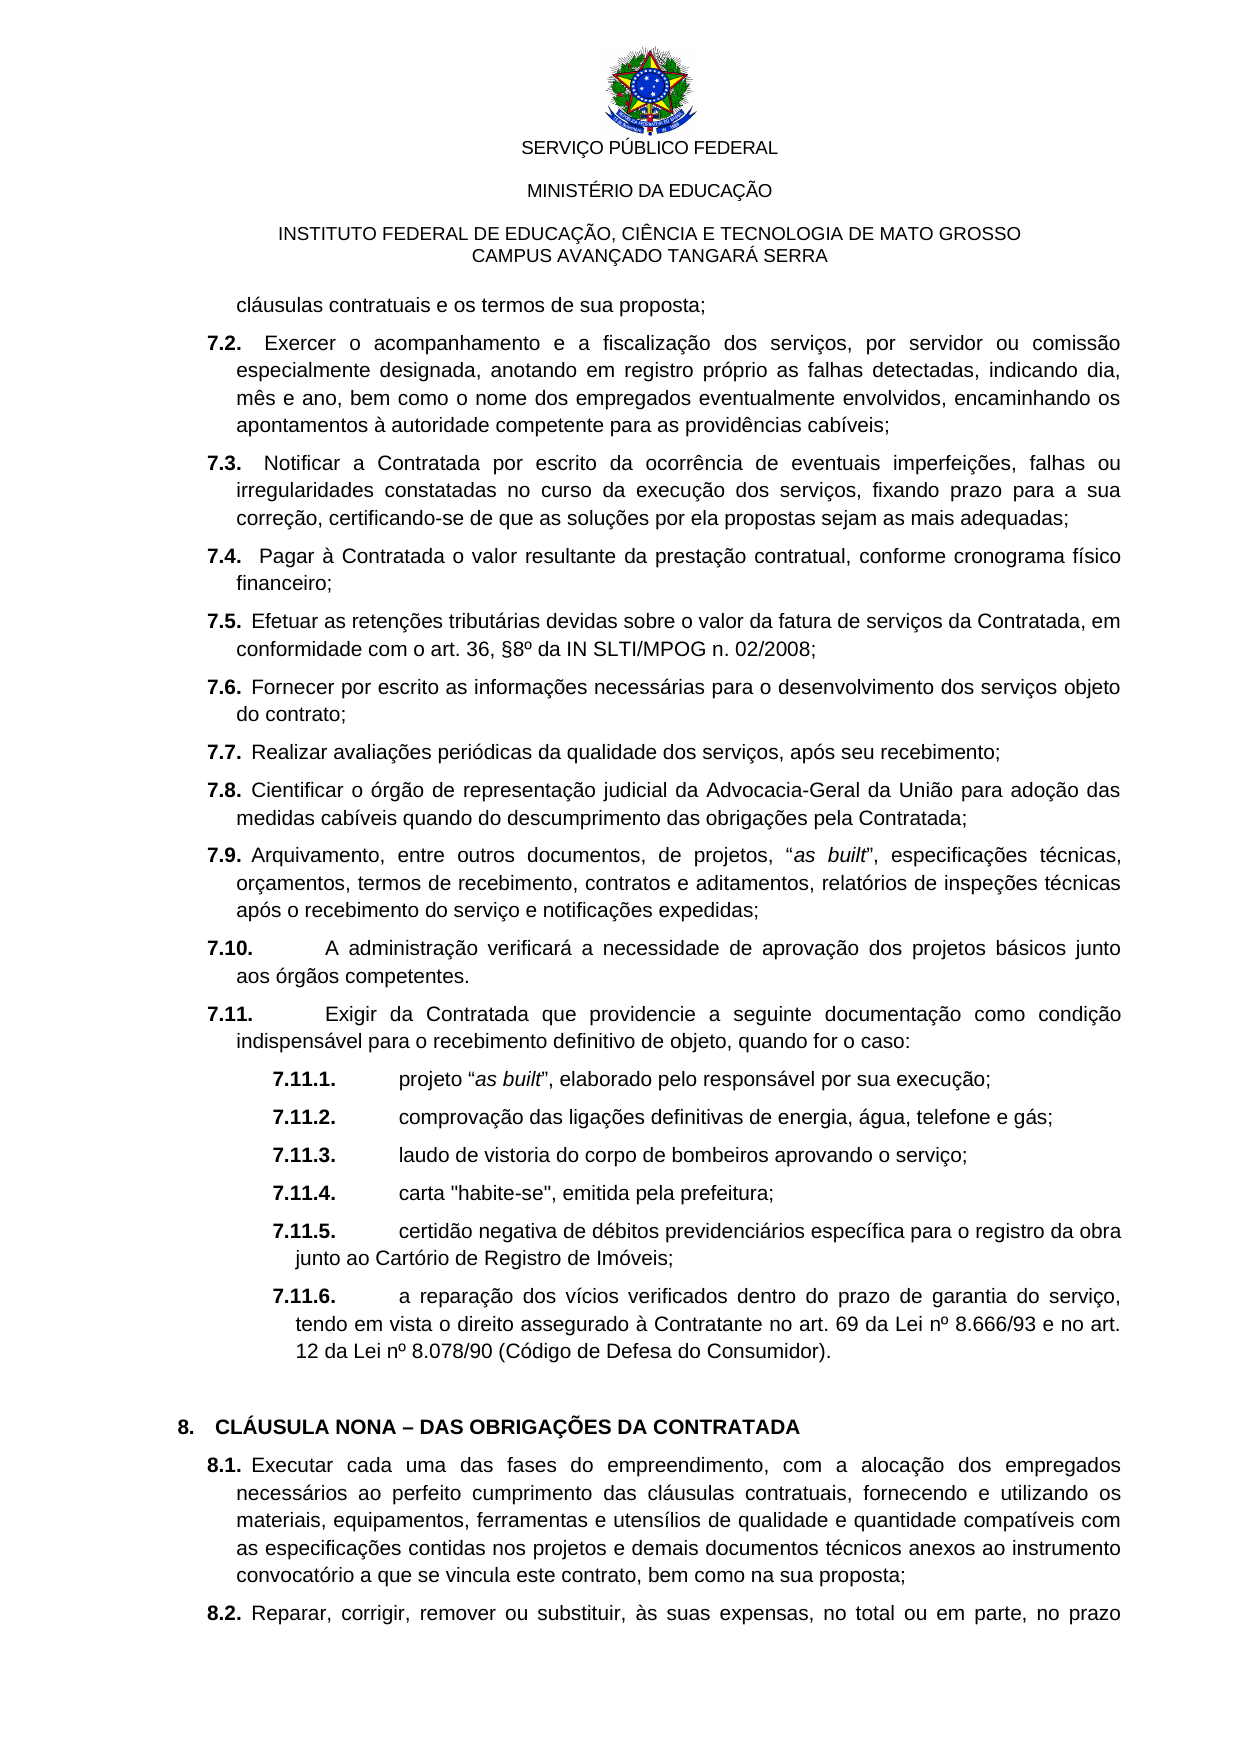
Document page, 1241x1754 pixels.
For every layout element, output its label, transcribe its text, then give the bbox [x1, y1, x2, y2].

list certidão negativa de débitos previdenciários específica para o registro da obra junto ao Cartório de Registro de Imóveis; [272, 1219, 1122, 1270]
list Exercer o acompanhamento e a fiscalização dos serviços, por servidor ou comissão especialmente designada, anotando em registro próprio as falhas detectadas, indicando dia, mês e ano, bem como o nome dos empregados eventualmente envolvidos, encaminhando os apontamentos à autoridade competente para as providências cabíveis; [207, 330, 1122, 437]
list Realizar avaliações periódicas da qualidade dos serviços, após seu recebimento; [207, 740, 1122, 764]
list Exigir da Contratada que providencie a seguinte documentação como condição indispensável para o recebimento definitivo de objeto, quando for o caso: [207, 1002, 1122, 1053]
list CLÁUSULA NONA – DAS OBRIGAÇÕES DA CONTRATADA [177, 1415, 1122, 1439]
list Arquivamento, entre outros documentos, de projetos, “as built”, especificações técnicas, orçamentos, termos de recebimento, contratos e aditamentos, relatórios de inspeções técnicas após o recebimento do serviço e notificações expedidas; [207, 843, 1122, 922]
list Fornecer por escrito as informações necessárias para o desenvolvimento dos serviços objeto do contrato; [207, 674, 1122, 726]
list cláusulas contratuais e os termos de sua proposta; [207, 292, 1122, 316]
list Notificar a Contratada por escrito da ocorrência de eventuais imperfeições, falhas ou irregularidades constatadas no curso da execução dos serviços, fixando prazo para a sua correção, certificando-se de que as soluções por ela propostas sejam as mais adequadas; [207, 451, 1122, 530]
list A administração verificará a necessidade de aprovação dos projetos básicos junto aos órgãos competentes. [207, 936, 1122, 988]
list Reparar, corrigir, remover ou substituir, às suas expensas, no total ou em parte, no prazo [207, 1601, 1122, 1625]
picture [600, 44, 699, 137]
list laudo de vistoria do corpo de bombeiros aprovando o serviço; [272, 1143, 1122, 1167]
list Executar cada uma das fases do empreendimento, com a alocação dos empregados necessários ao perfeito cumprimento das cláusulas contratuais, fornecendo e utilizando os materiais, equipamentos, ferramentas e utensílios de qualidade e quantidade compatíveis com as especificações contidas nos projetos e demais documentos técnicos anexos ao instrumento convocatório a que se vincula este contrato, bem como na sua proposta; [207, 1453, 1122, 1587]
list comprovação das ligações definitivas de energia, água, telefone e gás; [272, 1105, 1122, 1129]
list Efetuar as retenções tributárias devidas sobre o valor da fatura de serviços da Contratada, em conformidade com o art. 36, §8º da IN SLTI/MPOG n. 02/2008; [207, 609, 1122, 661]
list projeto “as built”, elaborado pelo responsável por sua execução; [272, 1067, 1122, 1091]
list Cientificar o órgão de representação judicial da Advocacia-Geral da União para adoção das medidas cabíveis quando do descumprimento das obrigações pela Contratada; [207, 778, 1122, 829]
list carta "habite-se", emitida pela prefeitura; [272, 1181, 1122, 1205]
list a reparação dos vícios verificados dentro do prazo de garantia do serviço, tendo em vista o direito assegurado à Contratante no art. 69 da Lei nº 8.666/93 e no art. 12 da Lei nº 8.078/90 (Código de Defesa do Consumidor). [272, 1284, 1122, 1363]
list Pagar à Contratada o valor resultante da prestação contratual, conforme cronograma físico financeiro; [207, 544, 1122, 595]
